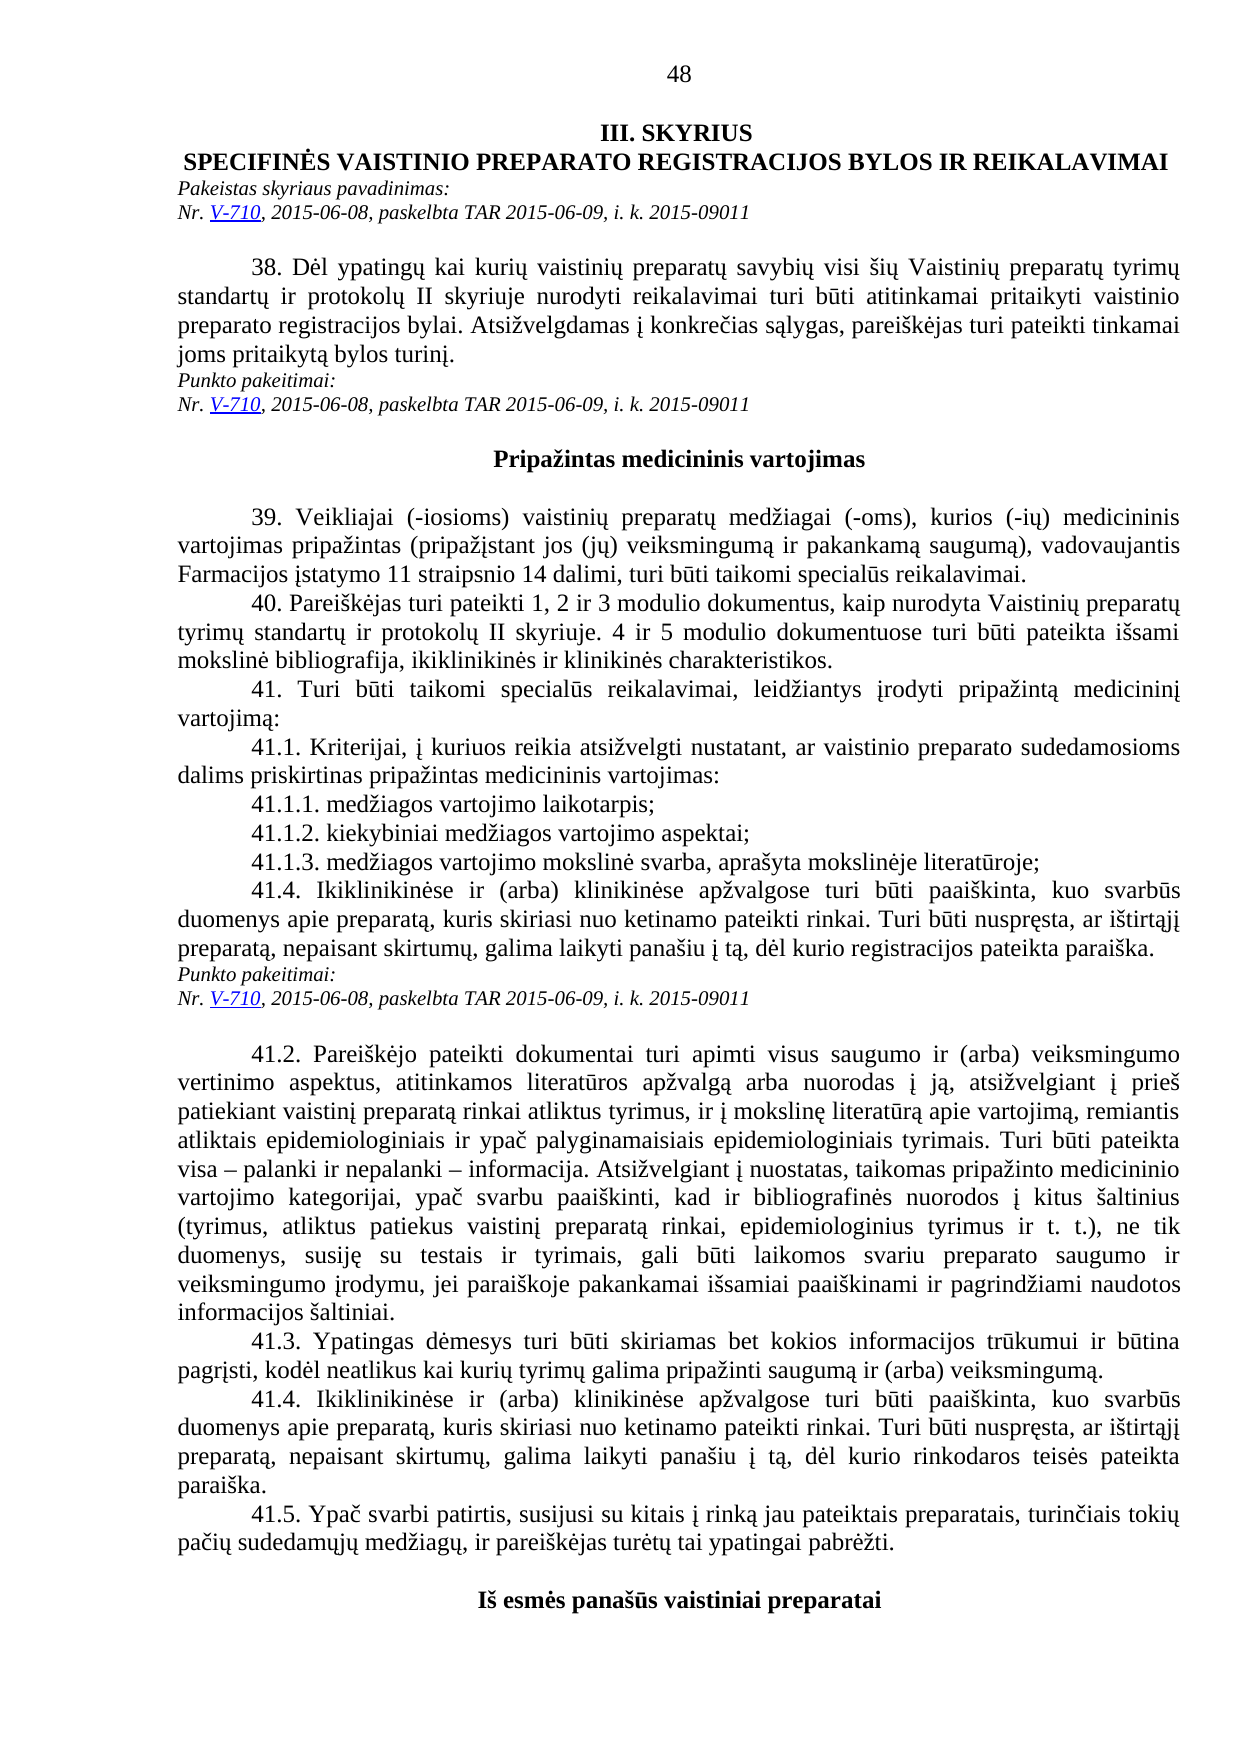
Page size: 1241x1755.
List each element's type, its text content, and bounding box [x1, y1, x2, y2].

text 41.1.2. kiekybiniai medžiagos vartojimo aspektai; [177, 818, 1181, 847]
text Punkto pakeitimai: [177, 962, 1181, 986]
text Nr. V-710, 2015-06-08, paskelbta TAR 2015-06-09, i. k. 2015-09011 [177, 200, 1181, 224]
text Nr. V-710, 2015-06-08, paskelbta TAR 2015-06-09, i. k. 2015-09011 [177, 986, 1181, 1010]
text Pripažintas medicininis vartojimas [177, 444, 1181, 473]
text 41.4. Ikiklinikinėse ir (arba) klinikinėse apžvalgose turi būti paaiškinta, kuo svarbūs duomenys apie preparatą, kuris skiriasi nuo ketinamo pateikti rinkai. Turi būti nuspręsta, ar ištirtąjį preparatą, nepaisant skirtumų, galima laikyti panašiu į tą, dėl kurio registracijos pateikta paraiška. [177, 876, 1181, 962]
text 41.2. Pareiškėjo pateikti dokumentai turi apimti visus saugumo ir (arba) veiksmingumo vertinimo aspektus, atitinkamos literatūros apžvalgą arba nuorodas į ją, atsižvelgiant į prieš patiekiant vaistinį preparatą rinkai atliktus tyrimus, ir į mokslinę literatūrą apie vartojimą, remiantis atliktais epidemiologiniais ir ypač palyginamaisiais epidemiologiniais tyrimais. Turi būti pateikta visa – palanki ir nepalanki – informacija. Atsižvelgiant į nuostatas, taikomas pripažinto medicininio vartojimo kategorijai, ypač svarbu paaiškinti, kad ir bibliografinės nuorodos į kitus šaltinius (tyrimus, atliktus patiekus vaistinį preparatą rinkai, epidemiologinius tyrimus ir t. t.), ne tik duomenys, susiję su testais ir tyrimais, gali būti laikomos svariu preparato saugumo ir veiksmingumo įrodymu, jei paraiškoje pakankamai išsamiai paaiškinami ir pagrindžiami naudotos informacijos šaltiniai. [177, 1039, 1181, 1326]
text Pakeistas skyriaus pavadinimas: [177, 176, 1181, 200]
text Iš esmės panašūs vaistiniai preparatai [177, 1585, 1181, 1614]
text 41.1.3. medžiagos vartojimo mokslinė svarba, aprašyta mokslinėje literatūroje; [177, 847, 1181, 876]
text 41.3. Ypatingas dėmesys turi būti skiriamas bet kokios informacijos trūkumui ir būtina pagrįsti, kodėl neatlikus kai kurių tyrimų galima pripažinti saugumą ir (arba) veiksmingumą. [177, 1326, 1181, 1384]
text 41.4. Ikiklinikinėse ir (arba) klinikinėse apžvalgose turi būti paaiškinta, kuo svarbūs duomenys apie preparatą, kuris skiriasi nuo ketinamo pateikti rinkai. Turi būti nuspręsta, ar ištirtąjį preparatą, nepaisant skirtumų, galima laikyti panašiu į tą, dėl kurio rinkodaros teisės pateikta paraiška. [177, 1384, 1181, 1499]
text 38. Dėl ypatingų kai kurių vaistinių preparatų savybių visi šių Vaistinių preparatų tyrimų standartų ir protokolų II skyriuje nurodyti reikalavimai turi būti atitinkamai pritaikyti vaistinio preparato registracijos bylai. Atsižvelgdamas į konkrečias sąlygas, pareiškėjas turi pateikti tinkamai joms pritaikytą bylos turinį. [177, 252, 1181, 367]
text 41.5. Ypač svarbi patirtis, susijusi su kitais į rinką jau pateiktais preparatais, turinčiais tokių pačių sudedamųjų medžiagų, ir pareiškėjas turėtų tai ypatingai pabrėžti. [177, 1499, 1181, 1556]
text 41.1.1. medžiagos vartojimo laikotarpis; [177, 789, 1181, 818]
text Punkto pakeitimai: [177, 367, 1181, 392]
text 41.1. Kriterijai, į kuriuos reikia atsižvelgti nustatant, ar vaistinio preparato sudedamosioms dalims priskirtinas pripažintas medicininis vartojimas: [177, 732, 1181, 789]
text 41. Turi būti taikomi specialūs reikalavimai, leidžiantys įrodyti pripažintą medicininį vartojimą: [177, 674, 1181, 732]
text 40. Pareiškėjas turi pateikti 1, 2 ir 3 modulio dokumentus, kaip nurodyta Vaistinių preparatų tyrimų standartų ir protokolų II skyriuje. 4 ir 5 modulio dokumentuose turi būti pateikta išsami mokslinė bibliografija, ikiklinikinės ir klinikinės charakteristikos. [177, 588, 1181, 674]
text 39. Veikliajai (-iosioms) vaistinių preparatų medžiagai (-oms), kurios (-ių) medicininis vartojimas pripažintas (pripažįstant jos (jų) veiksmingumą ir pakankamą saugumą), vadovaujantis Farmacijos įstatymo 11 straipsnio 14 dalimi, turi būti taikomi specialūs reikalavimai. [177, 502, 1181, 588]
text Nr. V-710, 2015-06-08, paskelbta TAR 2015-06-09, i. k. 2015-09011 [177, 392, 1181, 416]
text III. SKYRIUS SPECIFINĖS VAISTINIO PREPARATO REGISTRACIJOS BYLOS IR REIKALAVIMAI [177, 118, 1181, 176]
